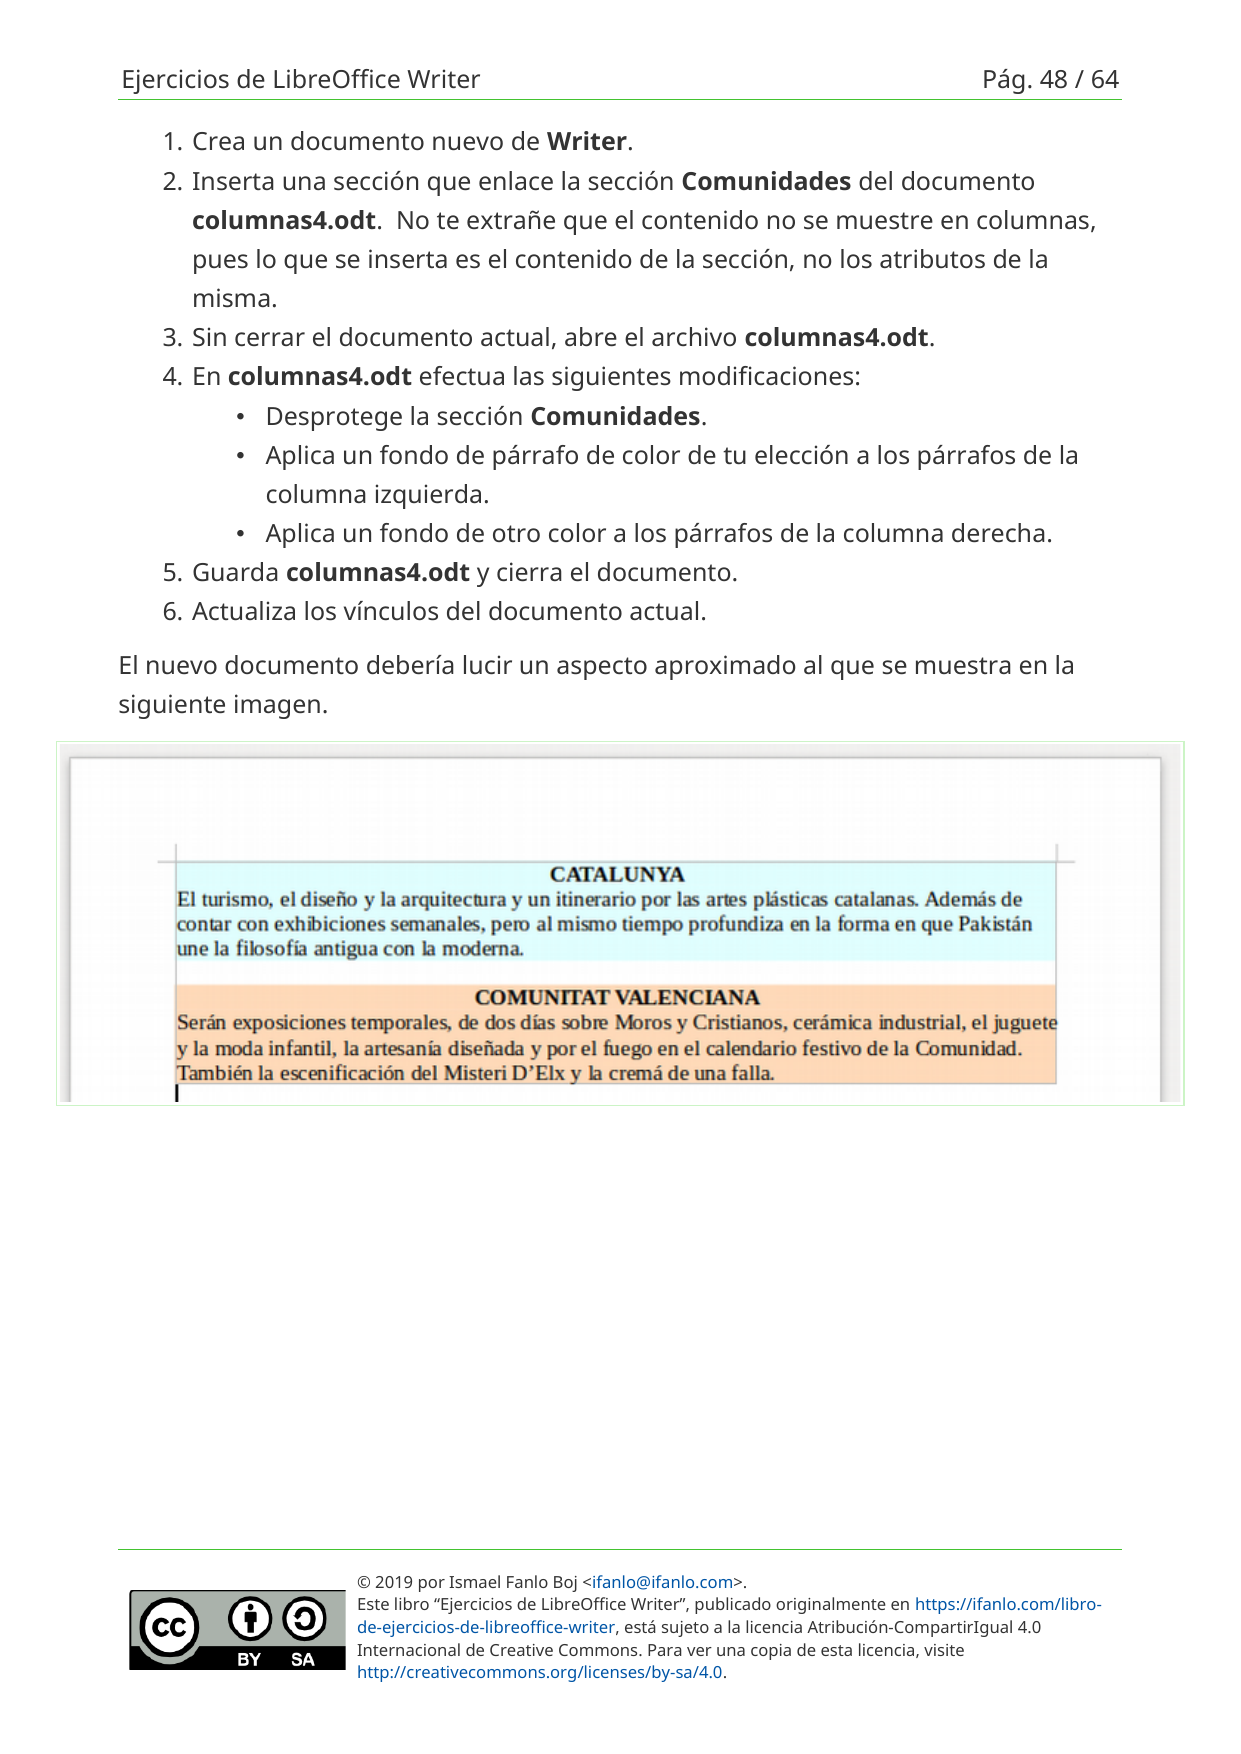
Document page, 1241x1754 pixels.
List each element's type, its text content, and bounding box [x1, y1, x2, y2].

list En columnas4.odt efectua las siguientes modificaciones: [162, 359, 1122, 393]
list Crea un documento nuevo de Writer. [162, 124, 1122, 158]
list Sin cerrar el documento actual, abre el archivo columnas4.odt. [162, 320, 1122, 354]
list Inserta una sección que enlace la sección Comunidades del documento columnas4.odt. No te extrañe que el contenido no se muestre en columnas, pues lo que se inserta es el contenido de la sección, no los atributos de la misma. [162, 163, 1122, 315]
picture [129, 1590, 346, 1670]
list Aplica un fondo de otro color a los párrafos de la columna derecha. [236, 516, 1122, 550]
text El nuevo documento debería lucir un aspecto aproximado al que se muestra en la siguiente imagen. [118, 648, 1122, 721]
list Aplica un fondo de párrafo de color de tu elección a los párrafos de la columna izquierda. [236, 437, 1122, 511]
list Actualiza los vínculos del documento actual. [162, 594, 1122, 628]
list Desprotege la sección Comunidades. [236, 398, 1122, 432]
list Guarda columnas4.odt y cierra el documento. [162, 555, 1122, 589]
picture [59, 744, 1181, 1102]
